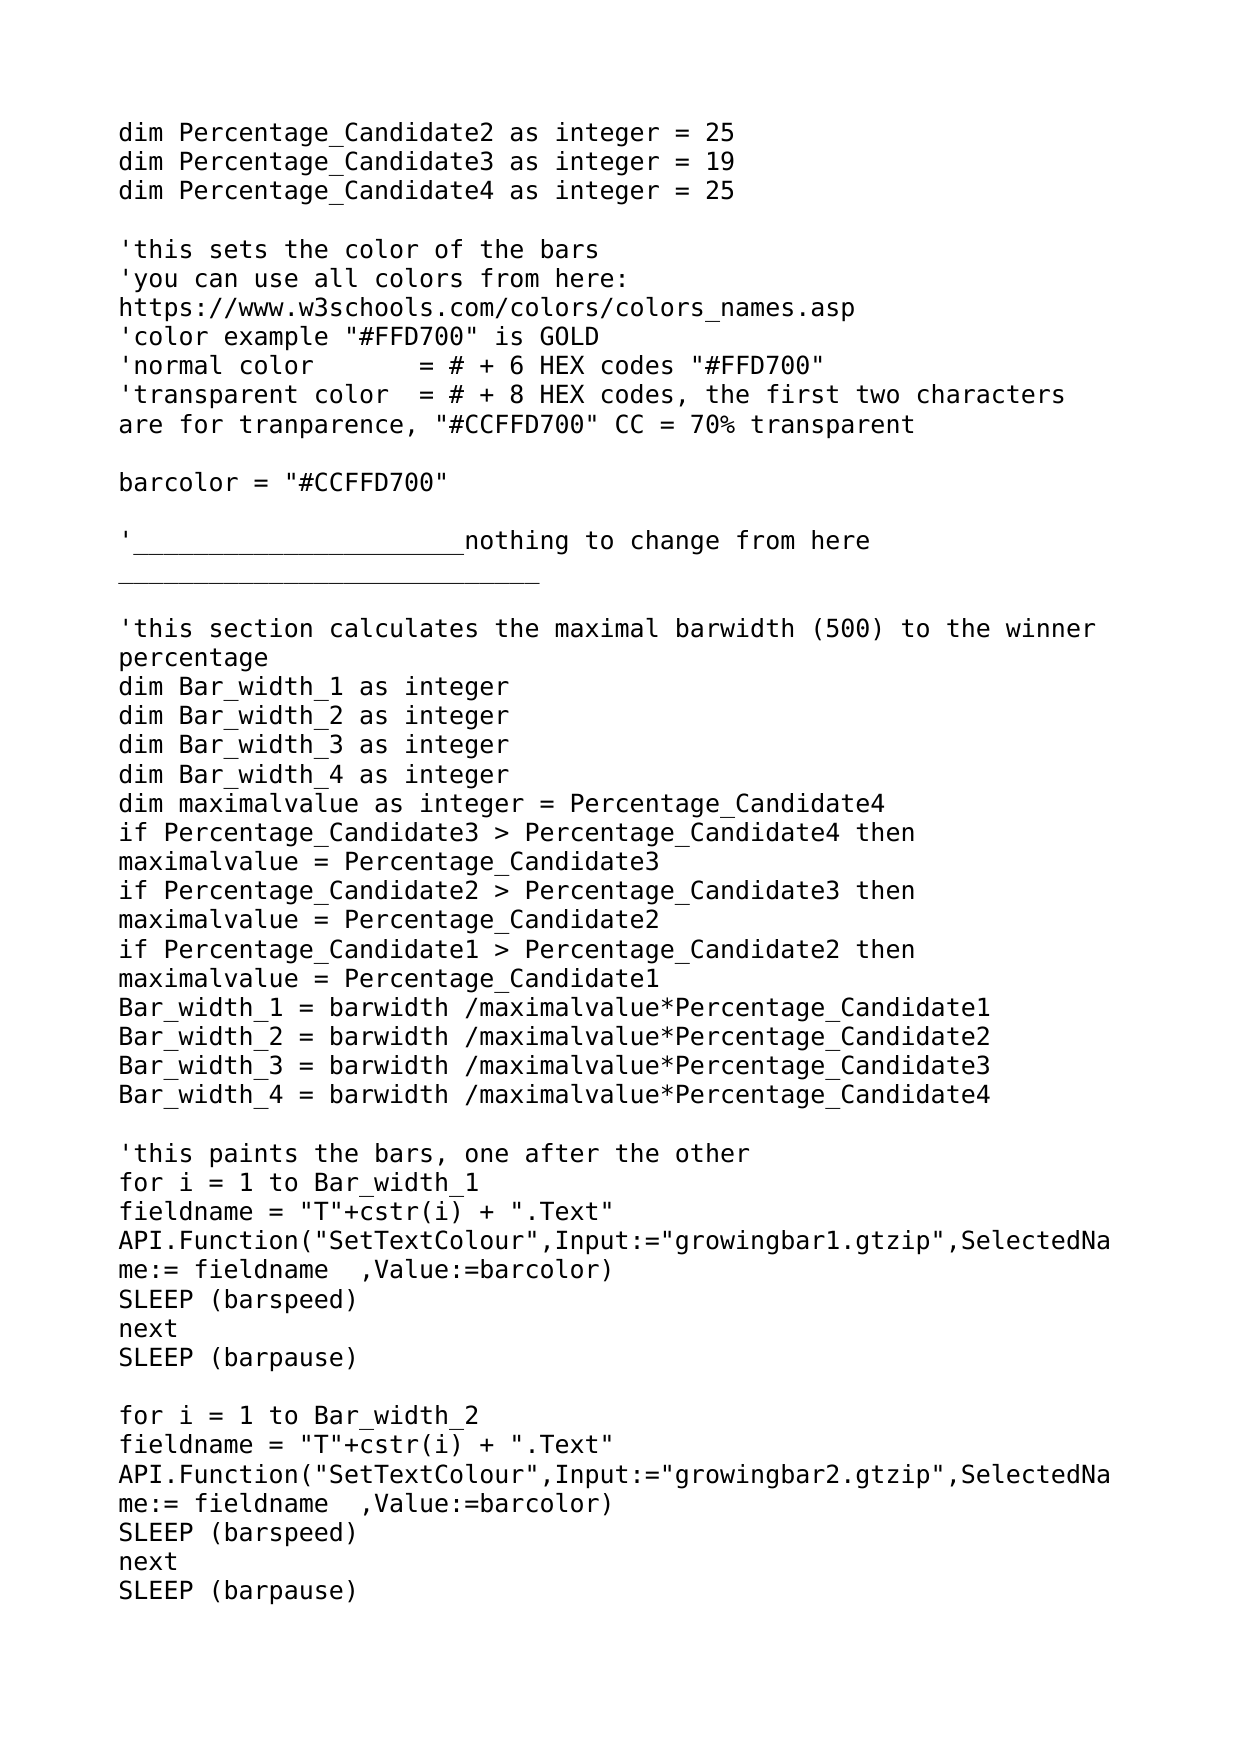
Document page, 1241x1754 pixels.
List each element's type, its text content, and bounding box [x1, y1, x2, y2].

text dim Percentage_Candidate2 as integer = 25 dim Percentage_Candidate3 as integer = 19 dim Percentage_Candidate4 as integer = 25 'this sets the color of the bars 'you can use all colors from here: https://www.w3schools.com/colors/colors_names.asp 'color example "#FFD700" is GOLD 'normal color = # + 6 HEX codes "#FFD700" 'transparent color = # + 8 HEX codes, the first two characters are for tranparence, "#CCFFD700" CC = 70% transparent barcolor = "#CCFFD700" '______________________nothing to change from here ____________________________ 'this section calculates the maximal barwidth (500) to the winner percentage dim Bar_width_1 as integer dim Bar_width_2 as integer dim Bar_width_3 as integer dim Bar_width_4 as integer dim maximalvalue as integer = Percentage_Candidate4 if Percentage_Candidate3 > Percentage_Candidate4 then maximalvalue = Percentage_Candidate3 if Percentage_Candidate2 > Percentage_Candidate3 then maximalvalue = Percentage_Candidate2 if Percentage_Candidate1 > Percentage_Candidate2 then maximalvalue = Percentage_Candidate1 Bar_width_1 = barwidth /maximalvalue*Percentage_Candidate1 Bar_width_2 = barwidth /maximalvalue*Percentage_Candidate2 Bar_width_3 = barwidth /maximalvalue*Percentage_Candidate3 Bar_width_4 = barwidth /maximalvalue*Percentage_Candidate4 'this paints the bars, one after the other for i = 1 to Bar_width_1 fieldname = "T"+cstr(i) + ".Text" API.Function("SetTextColour",Input:="growingbar1.gtzip",SelectedName:= fieldname ,Value:=barcolor) SLEEP (barspeed) next SLEEP (barpause) for i = 1 to Bar_width_2 fieldname = "T"+cstr(i) + ".Text" API.Function("SetTextColour",Input:="growingbar2.gtzip",SelectedName:= fieldname ,Value:=barcolor) SLEEP (barspeed) next SLEEP (barpause) [118, 118, 1122, 1635]
